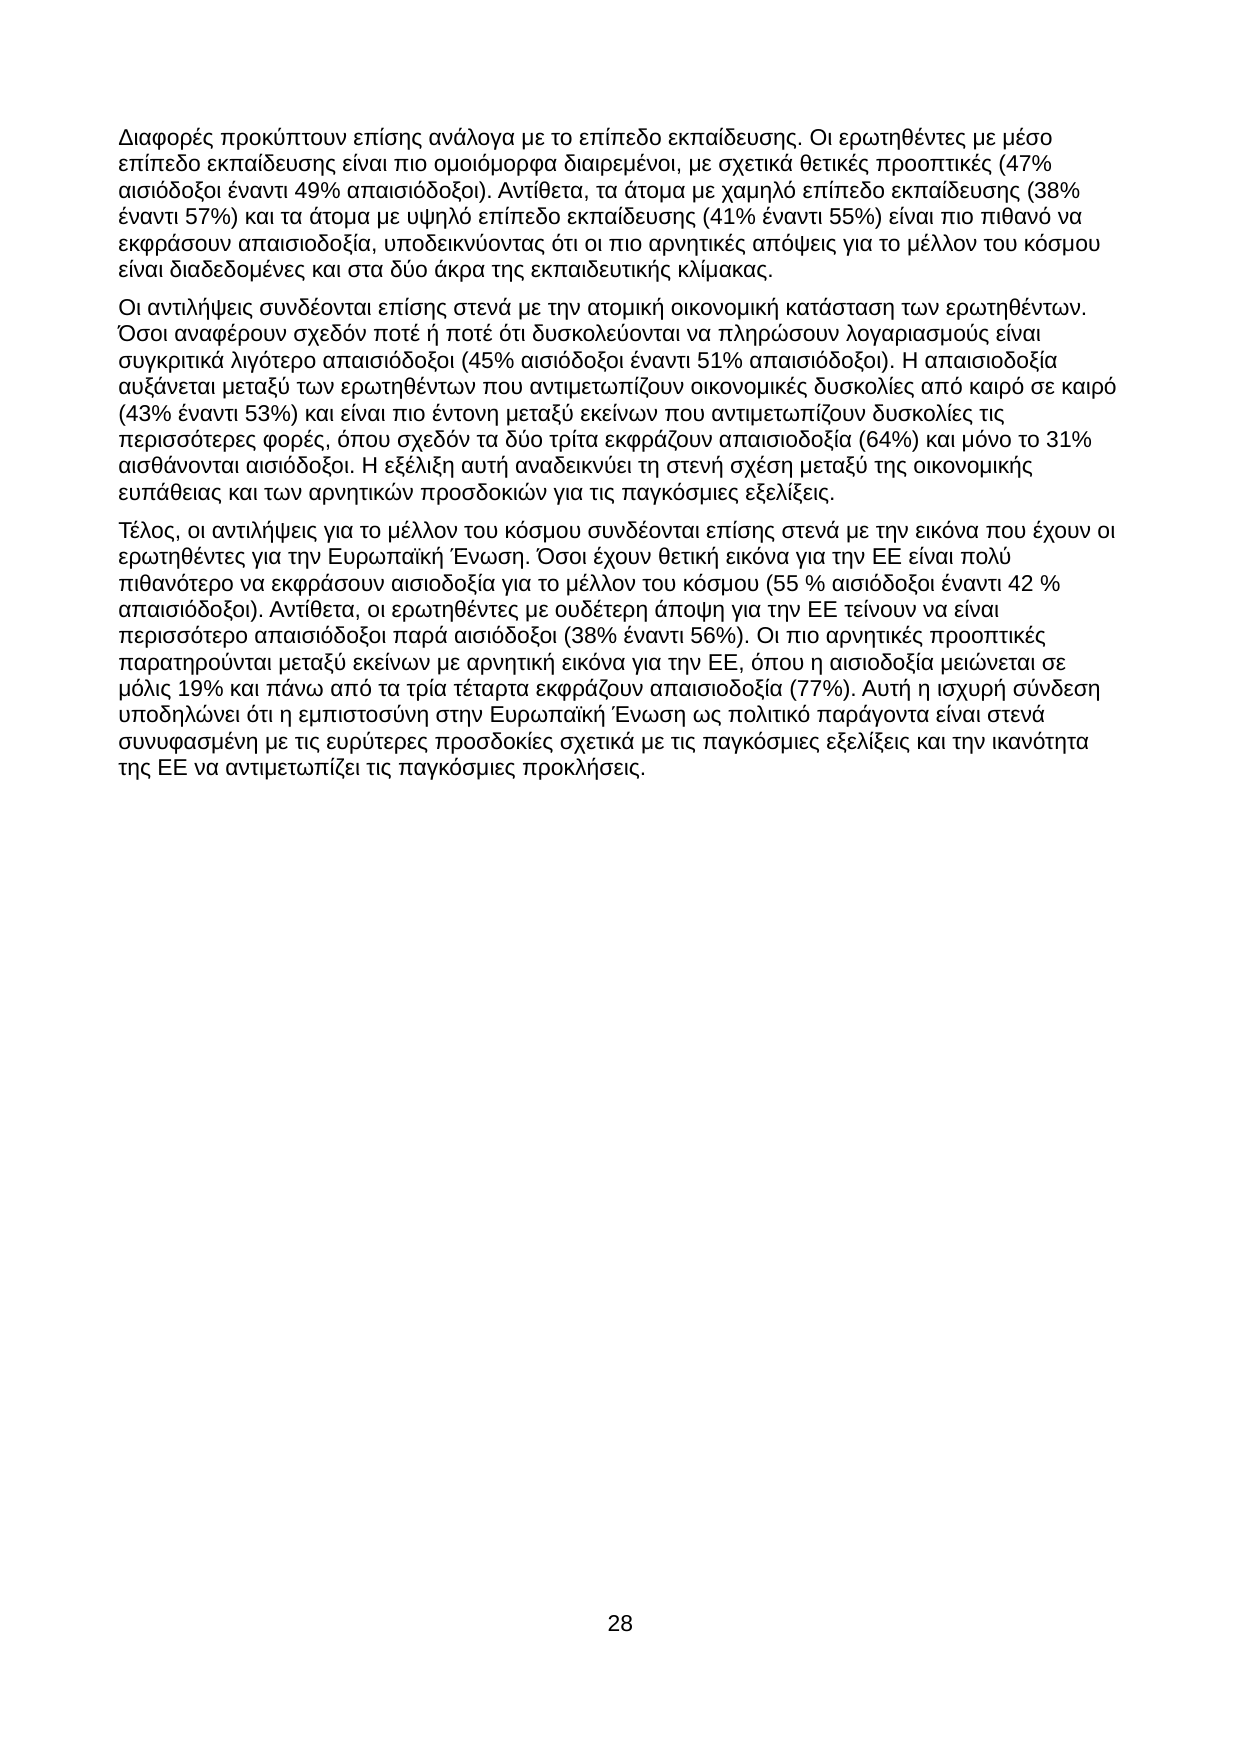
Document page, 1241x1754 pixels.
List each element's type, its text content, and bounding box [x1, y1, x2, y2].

text Τέλος, οι αντιλήψεις για το μέλλον του κόσμου συνδέονται επίσης στενά με την εικόνα που έχουν οι ερωτηθέντες για την Ευρωπαϊκή Ένωση. Όσοι έχουν θετική εικόνα για την ΕΕ είναι πολύ πιθανότερο να εκφράσουν αισιοδοξία για το μέλλον του κόσμου (55 % αισιόδοξοι έναντι 42 % απαισιόδοξοι). Αντίθετα, οι ερωτηθέντες με ουδέτερη άποψη για την ΕΕ τείνουν να είναι περισσότερο απαισιόδοξοι παρά αισιόδοξοι (38% έναντι 56%). Οι πιο αρνητικές προοπτικές παρατηρούνται μεταξύ εκείνων με αρνητική εικόνα για την ΕΕ, όπου η αισιοδοξία μειώνεται σε μόλις 19% και πάνω από τα τρία τέταρτα εκφράζουν απαισιοδοξία (77%). Αυτή η ισχυρή σύνδεση υποδηλώνει ότι η εμπιστοσύνη στην Ευρωπαϊκή Ένωση ως πολιτικό παράγοντα είναι στενά συνυφασμένη με τις ευρύτερες προσδοκίες σχετικά με τις παγκόσμιες εξελίξεις και την ικανότητα της ΕΕ να αντιμετωπίζει τις παγκόσμιες προκλήσεις. [118, 517, 1122, 780]
text Οι αντιλήψεις συνδέονται επίσης στενά με την ατομική οικονομική κατάσταση των ερωτηθέντων. Όσοι αναφέρουν σχεδόν ποτέ ή ποτέ ότι δυσκολεύονται να πληρώσουν λογαριασμούς είναι συγκριτικά λιγότερο απαισιόδοξοι (45% αισιόδοξοι έναντι 51% απαισιόδοξοι). Η απαισιοδοξία αυξάνεται μεταξύ των ερωτηθέντων που αντιμετωπίζουν οικονομικές δυσκολίες από καιρό σε καιρό (43% έναντι 53%) και είναι πιο έντονη μεταξύ εκείνων που αντιμετωπίζουν δυσκολίες τις περισσότερες φορές, όπου σχεδόν τα δύο τρίτα εκφράζουν απαισιοδοξία (64%) και μόνο το 31% αισθάνονται αισιόδοξοι. Η εξέλιξη αυτή αναδεικνύει τη στενή σχέση μεταξύ της οικονομικής ευπάθειας και των αρνητικών προσδοκιών για τις παγκόσμιες εξελίξεις. [118, 294, 1122, 505]
text Διαφορές προκύπτουν επίσης ανάλογα με το επίπεδο εκπαίδευσης. Οι ερωτηθέντες με μέσο επίπεδο εκπαίδευσης είναι πιο ομοιόμορφα διαιρεμένοι, με σχετικά θετικές προοπτικές (47% αισιόδοξοι έναντι 49% απαισιόδοξοι). Αντίθετα, τα άτομα με χαμηλό επίπεδο εκπαίδευσης (38% έναντι 57%) και τα άτομα με υψηλό επίπεδο εκπαίδευσης (41% έναντι 55%) είναι πιο πιθανό να εκφράσουν απαισιοδοξία, υποδεικνύοντας ότι οι πιο αρνητικές απόψεις για το μέλλον του κόσμου είναι διαδεδομένες και στα δύο άκρα της εκπαιδευτικής κλίμακας. [118, 124, 1122, 282]
